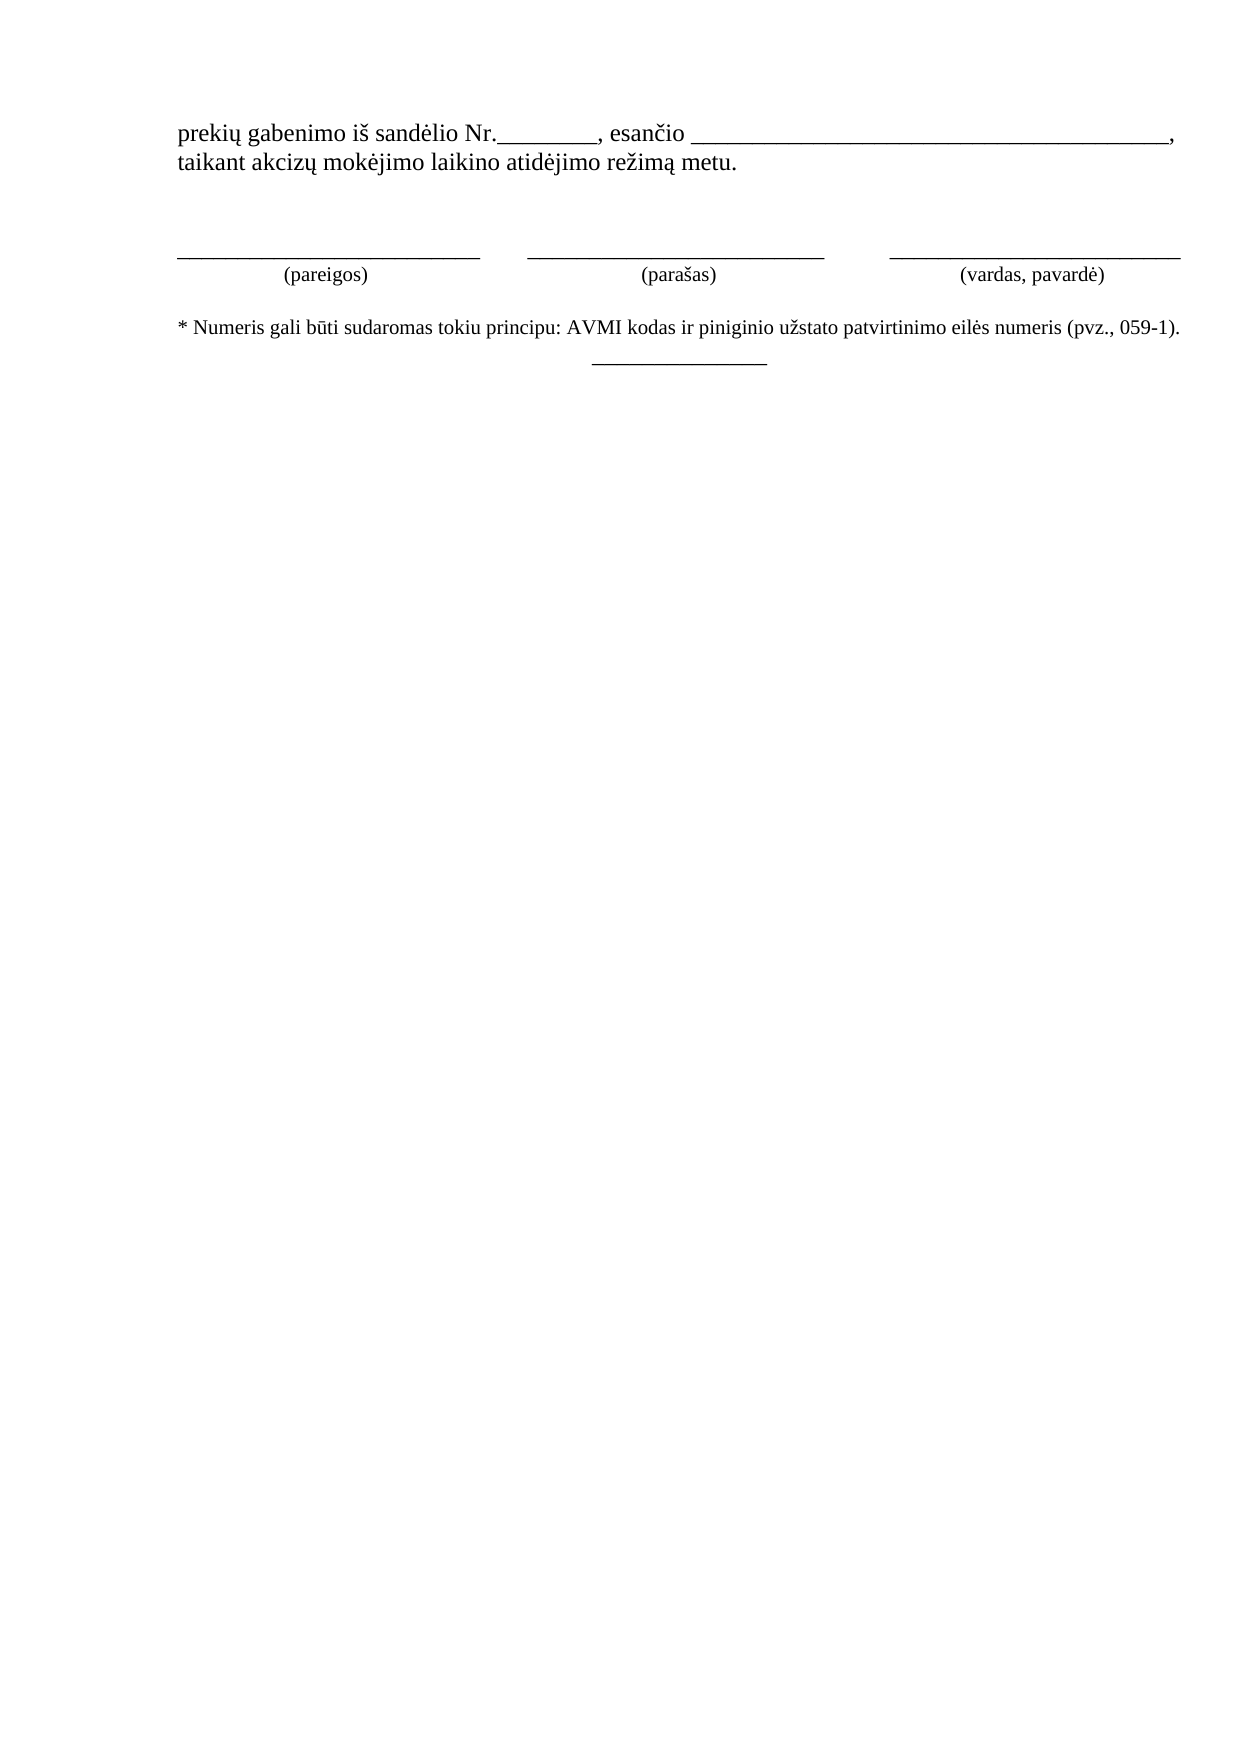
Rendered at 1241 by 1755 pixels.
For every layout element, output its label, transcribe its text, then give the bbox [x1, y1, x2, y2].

text taikant akcizų mokėjimo laikino atidėjimo režimą metu. [177, 147, 1181, 176]
text prekių gabenimo iš sandėlio Nr.________, esančio , [177, 118, 1181, 147]
text ______________ [177, 339, 1181, 367]
text (pareigos) (parašas) (vardas, pavardė) [177, 262, 1181, 286]
text * Numeris gali būti sudaromas tokiu principu: AVMI kodas ir piniginio užstato patvirtinimo eilės numeris (pvz., 059-1). [177, 315, 1181, 339]
